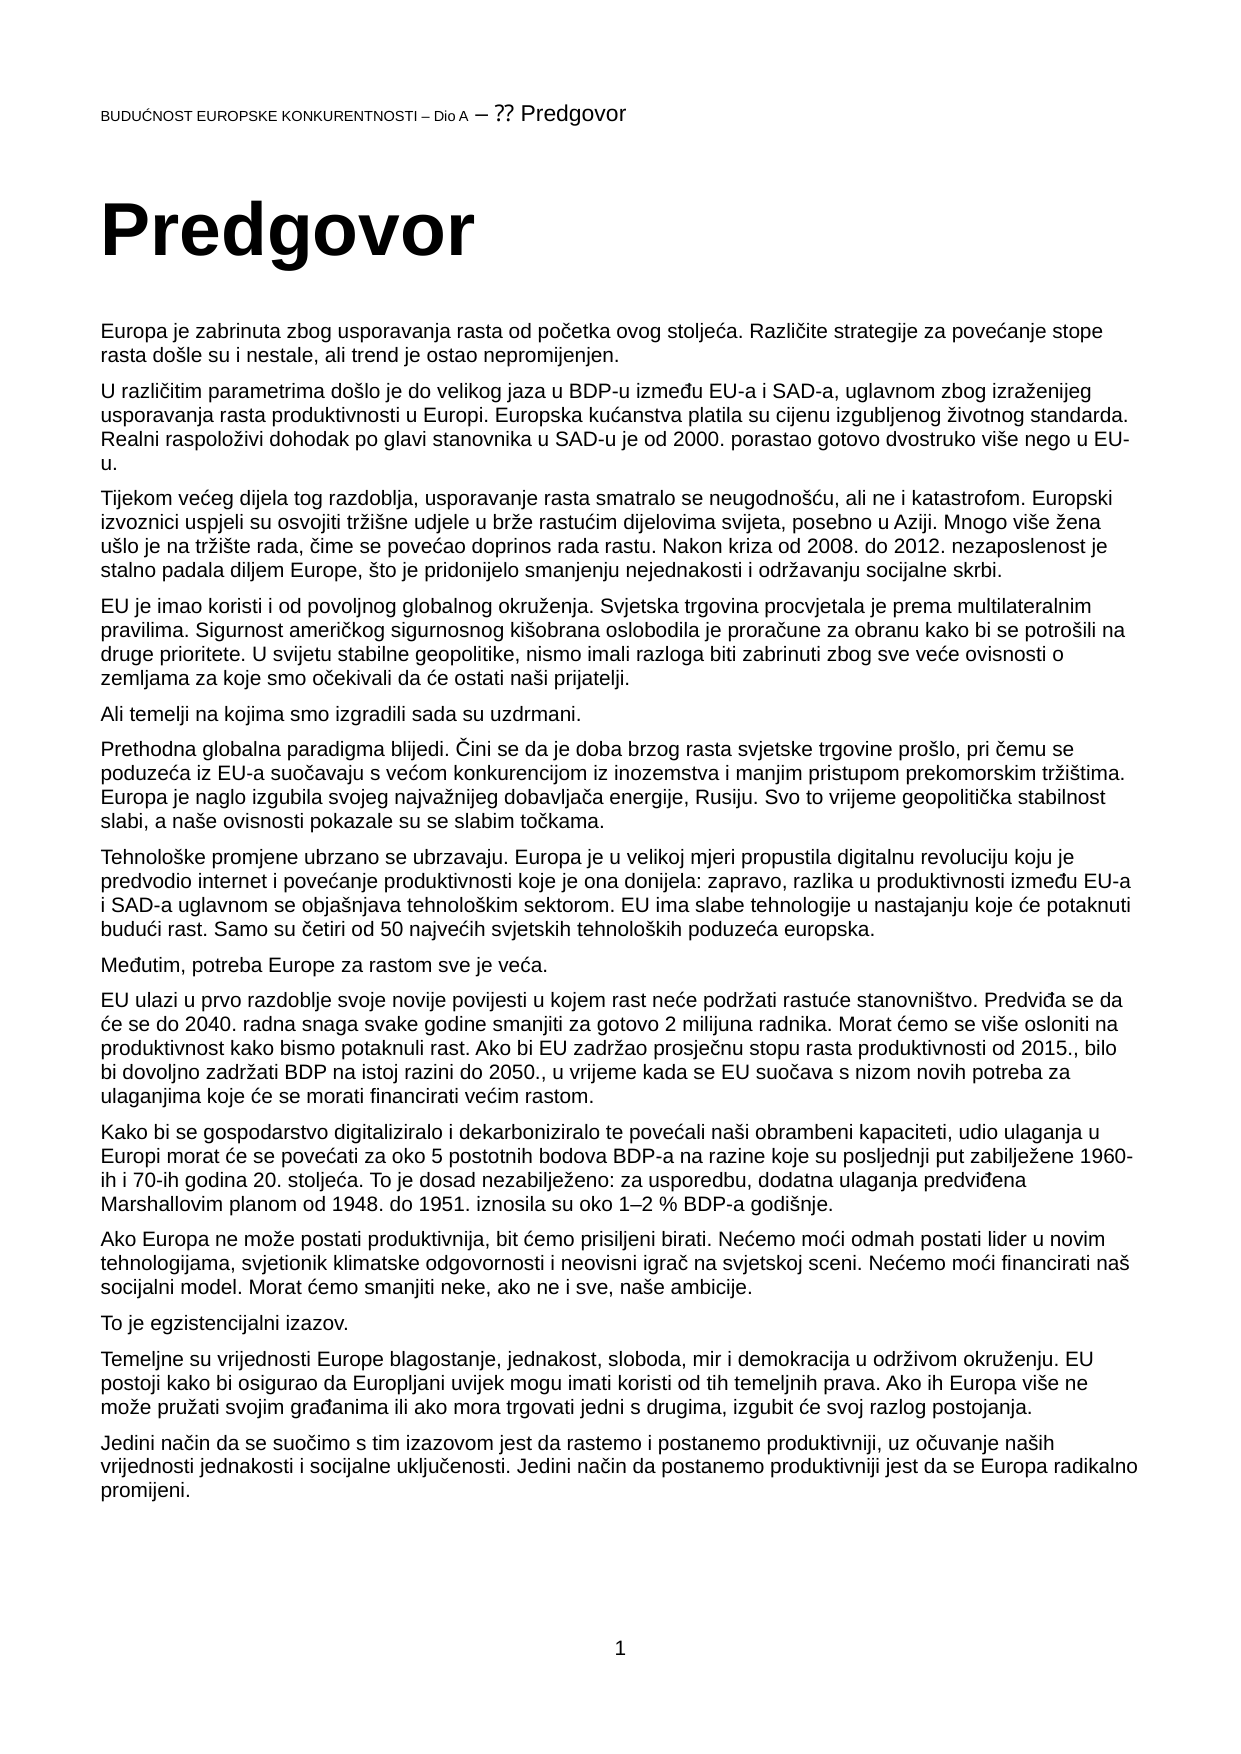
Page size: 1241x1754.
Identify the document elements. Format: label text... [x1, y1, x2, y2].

text Kako bi se gospodarstvo digitaliziralo i dekarboniziralo te povećali naši obrambeni kapaciteti, udio ulaganja u Europi morat će se povećati za oko 5 postotnih bodova BDP-a na razine koje su posljednji put zabilježene 1960-ih i 70-ih godina 20. stoljeća. To je dosad nezabilježeno: za usporedbu, dodatna ulaganja predviđena Marshallovim planom od 1948. do 1951. iznosila su oko 1–2 % BDP-a godišnje. [100, 1120, 1140, 1216]
text Ako Europa ne može postati produktivnija, bit ćemo prisiljeni birati. Nećemo moći odmah postati lider u novim tehnologijama, svjetionik klimatske odgovornosti i neovisni igrač na svjetskoj sceni. Nećemo moći financirati naš socijalni model. Morat ćemo smanjiti neke, ako ne i sve, naše ambicije. [100, 1227, 1140, 1299]
text U različitim parametrima došlo je do velikog jaza u BDP-u između EU-a i SAD-a, uglavnom zbog izraženijeg usporavanja rasta produktivnosti u Europi. Europska kućanstva platila su cijenu izgubljenog životnog standarda. Realni raspoloživi dohodak po glavi stanovnika u SAD-u je od 2000. porastao gotovo dvostruko više nego u EU-u. [100, 379, 1140, 474]
text Jedini način da se suočimo s tim izazovom jest da rastemo i postanemo produktivniji, uz očuvanje naših vrijednosti jednakosti i socijalne uključenosti. Jedini način da postanemo produktivniji jest da se Europa radikalno promijeni. [100, 1430, 1140, 1502]
text Tehnološke promjene ubrzano se ubrzavaju. Europa je u velikoj mjeri propustila digitalnu revoluciju koju je predvodio internet i povećanje produktivnosti koje je ona donijela: zapravo, razlika u produktivnosti između EU-a i SAD-a uglavnom se objašnjava tehnološkim sektorom. EU ima slabe tehnologije u nastajanju koje će potaknuti budući rast. Samo su četiri od 50 najvećih svjetskih tehnoloških poduzeća europska. [100, 845, 1140, 941]
text Tijekom većeg dijela tog razdoblja, usporavanje rasta smatralo se neugodnošću, ali ne i katastrofom. Europski izvoznici uspjeli su osvojiti tržišne udjele u brže rastućim dijelovima svijeta, posebno u Aziji. Mnogo više žena ušlo je na tržište rada, čime se povećao doprinos rada rastu. Nakon kriza od 2008. do 2012. nezaposlenost je stalno padala diljem Europe, što je pridonijelo smanjenju nejednakosti i održavanju socijalne skrbi. [100, 486, 1140, 582]
text Europa je zabrinuta zbog usporavanja rasta od početka ovog stoljeća. Različite strategije za povećanje stope rasta došle su i nestale, ali trend je ostao nepromijenjen. [100, 319, 1140, 367]
text Međutim, potreba Europe za rastom sve je veća. [100, 952, 1140, 976]
text EU je imao koristi i od povoljnog globalnog okruženja. Svjetska trgovina procvjetala je prema multilateralnim pravilima. Sigurnost američkog sigurnosnog kišobrana oslobodila je proračune za obranu kako bi se potrošili na druge prioritete. U svijetu stabilne geopolitike, nismo imali razloga biti zabrinuti zbog sve veće ovisnosti o zemljama za koje smo očekivali da će ostati naši prijatelji. [100, 594, 1140, 690]
text To je egzistencijalni izazov. [100, 1311, 1140, 1335]
text Ali temelji na kojima smo izgradili sada su uzdrmani. [100, 701, 1140, 725]
text EU ulazi u prvo razdoblje svoje novije povijesti u kojem rast neće podržati rastuće stanovništvo. Predviđa se da će se do 2040. radna snaga svake godine smanjiti za gotovo 2 milijuna radnika. Morat ćemo se više osloniti na produktivnost kako bismo potaknuli rast. Ako bi EU zadržao prosječnu stopu rasta produktivnosti od 2015., bilo bi dovoljno zadržati BDP na istoj razini do 2050., u vrijeme kada se EU suočava s nizom novih potreba za ulaganjima koje će se morati financirati većim rastom. [100, 988, 1140, 1108]
text Prethodna globalna paradigma blijedi. Čini se da je doba brzog rasta svjetske trgovine prošlo, pri čemu se poduzeća iz EU-a suočavaju s većom konkurencijom iz inozemstva i manjim pristupom prekomorskim tržištima. Europa je naglo izgubila svojeg najvažnijeg dobavljača energije, Rusiju. Svo to vrijeme geopolitička stabilnost slabi, a naše ovisnosti pokazale su se slabim točkama. [100, 737, 1140, 833]
text Temeljne su vrijednosti Europe blagostanje, jednakost, sloboda, mir i demokracija u održivom okruženju. EU postoji kako bi osigurao da Europljani uvijek mogu imati koristi od tih temeljnih prava. Ako ih Europa više ne može pružati svojim građanima ili ako mora trgovati jedni s drugima, izgubit će svoj razlog postojanja. [100, 1347, 1140, 1418]
subtitle Predgovor [100, 184, 1140, 271]
